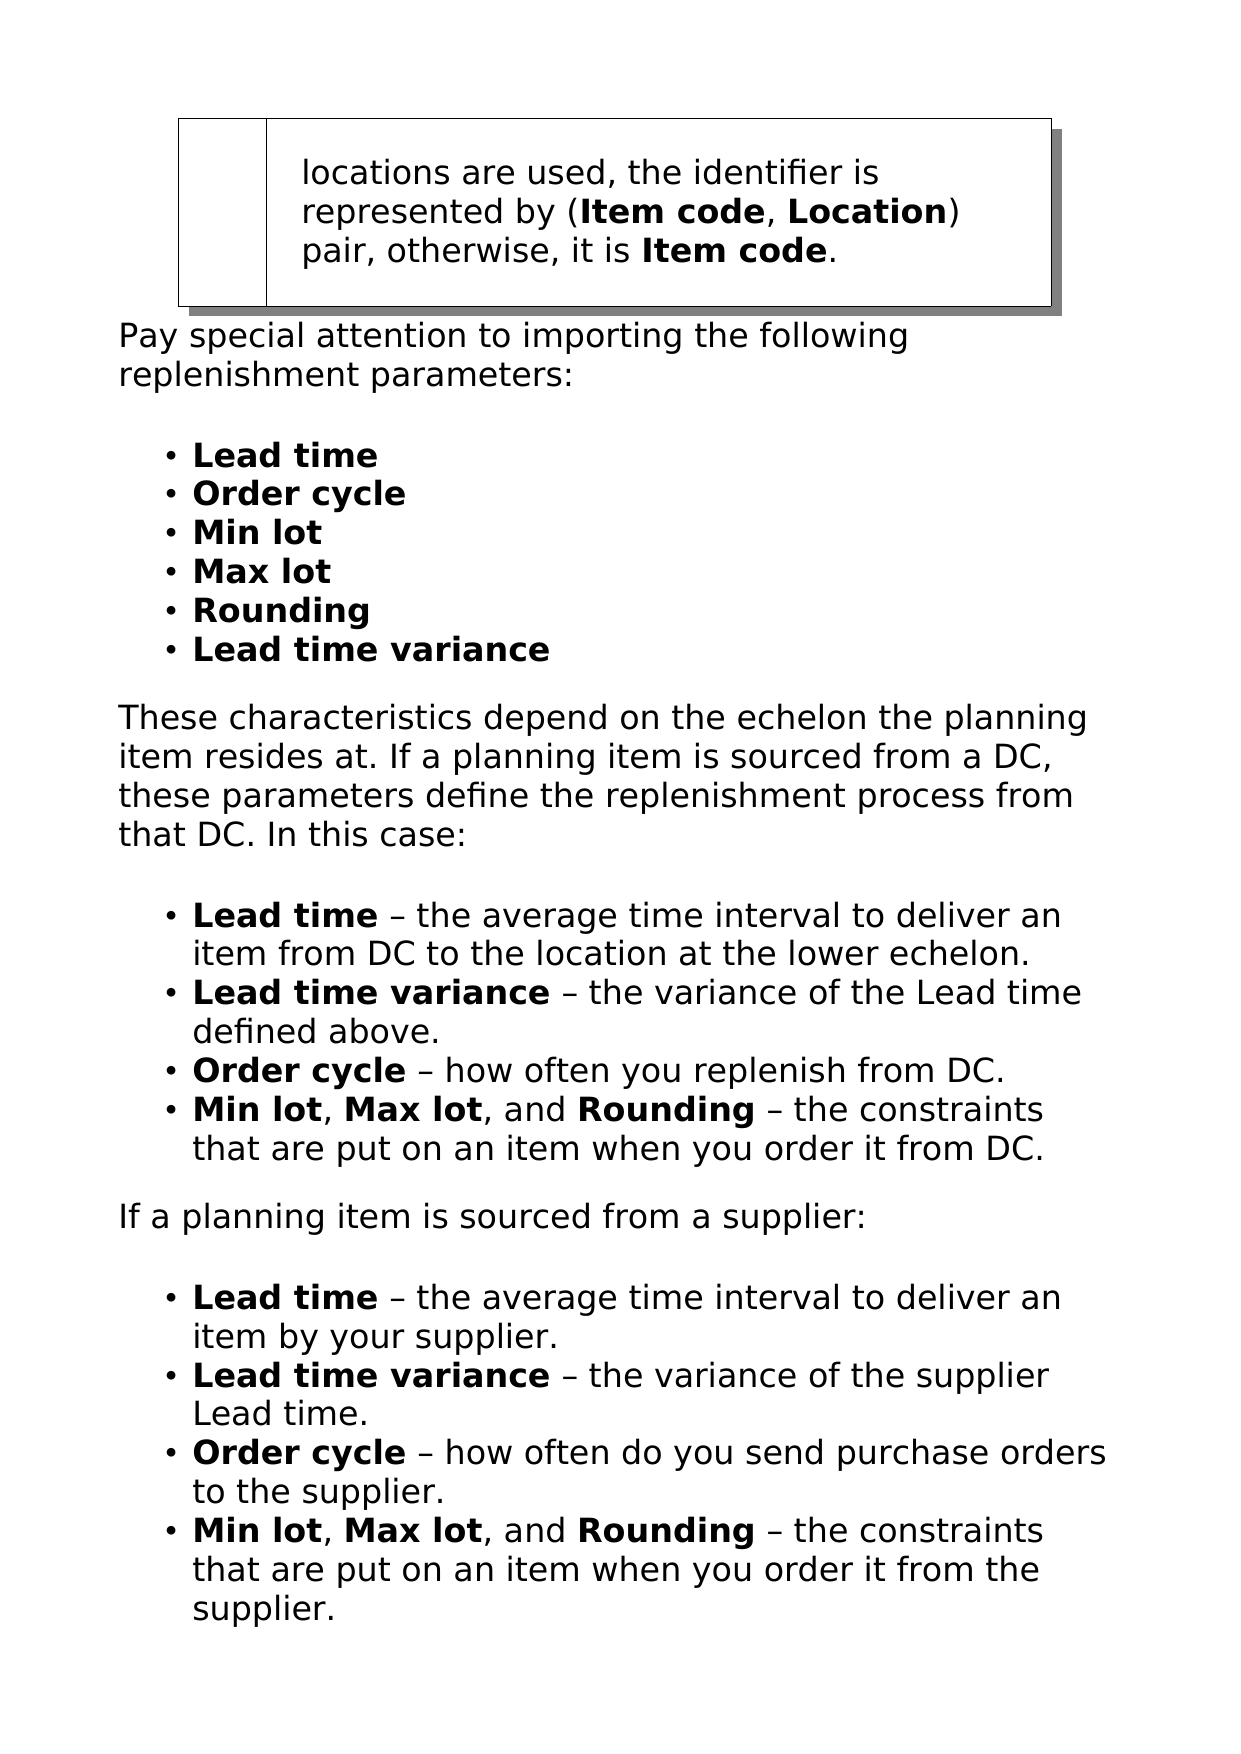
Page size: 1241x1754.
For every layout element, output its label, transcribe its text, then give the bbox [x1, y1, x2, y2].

list Min lot, Max lot, and Rounding – the constraints that are put on an item when you order it from DC. [177, 1090, 1122, 1168]
text If a planning item is sourced from a supplier: [118, 1197, 1122, 1236]
list Min lot, Max lot, and Rounding – the constraints that are put on an item when you order it from the supplier. [177, 1511, 1122, 1628]
list Order cycle – how often you replenish from DC. [177, 1051, 1122, 1090]
list Lead time variance – the variance of the Lead time defined above. [177, 974, 1122, 1051]
list Lead time – the average time interval to deliver an item from DC to the location at the lower echelon. [177, 896, 1122, 974]
list Lead time variance [177, 630, 1122, 669]
list Lead time variance – the variance of the supplier Lead time. [177, 1356, 1122, 1434]
list Rounding [177, 591, 1122, 630]
list Lead time – the average time interval to deliver an item by your supplier. [177, 1278, 1122, 1356]
table_header [179, 119, 266, 306]
list Order cycle [177, 475, 1122, 514]
list Order cycle – how often do you send purchase orders to the supplier. [177, 1434, 1122, 1511]
list Max lot [177, 553, 1122, 591]
text These characteristics depend on the echelon the planning item resides at. If a planning item is sourced from a DC, these parameters define the replenishment process from that DC. In this case: [118, 699, 1122, 854]
text Pay special attention to importing the following replenishment parameters: [118, 316, 1122, 394]
list Min lot [177, 514, 1122, 553]
list Lead time [177, 436, 1122, 475]
table_header locations are used, the identifier is represented by (Item code, Location) pair, otherwise, it is Item code. [267, 119, 1051, 306]
